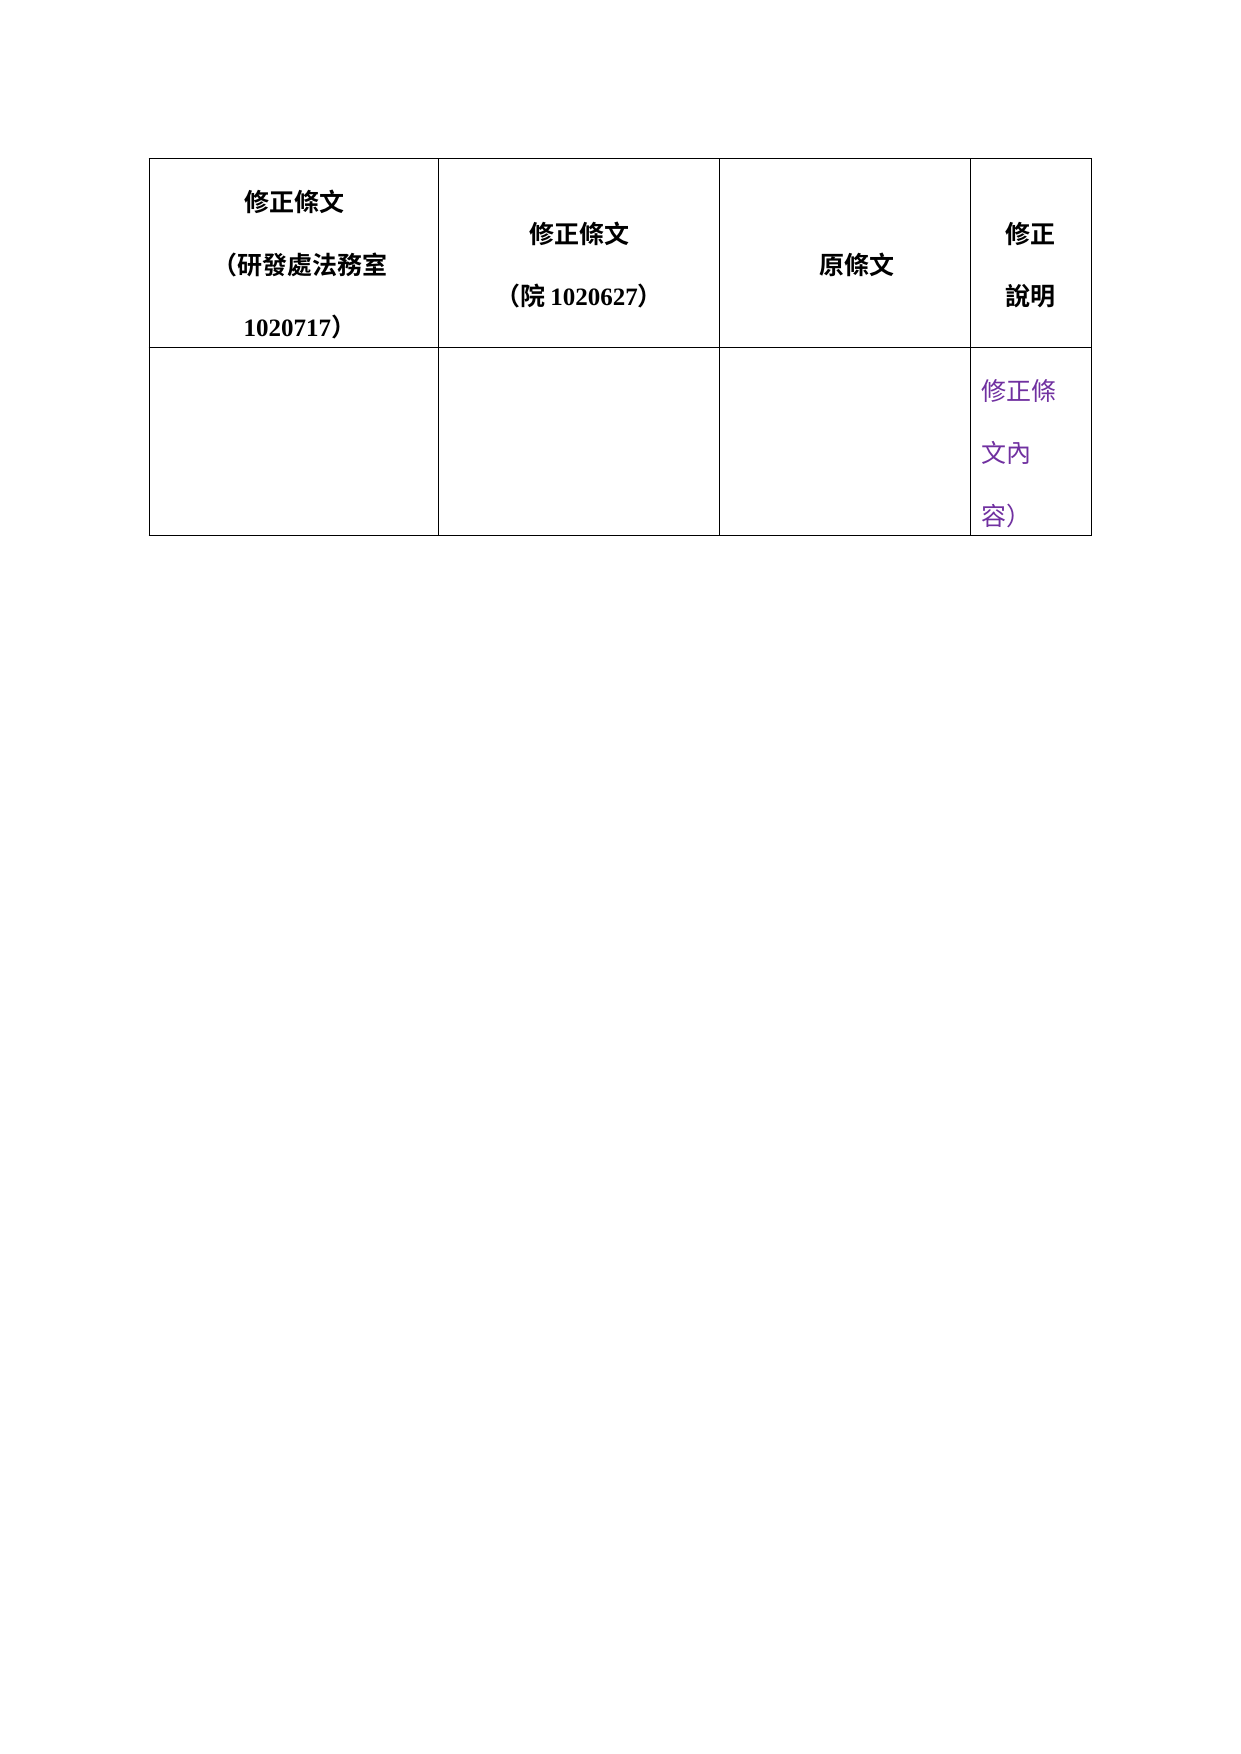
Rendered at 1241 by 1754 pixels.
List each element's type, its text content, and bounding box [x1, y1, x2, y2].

table_cell [720, 348, 970, 535]
table_header 原條文 [720, 159, 970, 347]
table_cell [439, 348, 719, 535]
table_header 修正條文 （院1020627） [439, 159, 719, 347]
table_header 修正 說明 [971, 159, 1091, 347]
table_cell [150, 348, 438, 535]
table_header 修正條文 （研發處法務室1020717） [150, 159, 438, 347]
table_cell 修正條文內容） [971, 348, 1091, 535]
